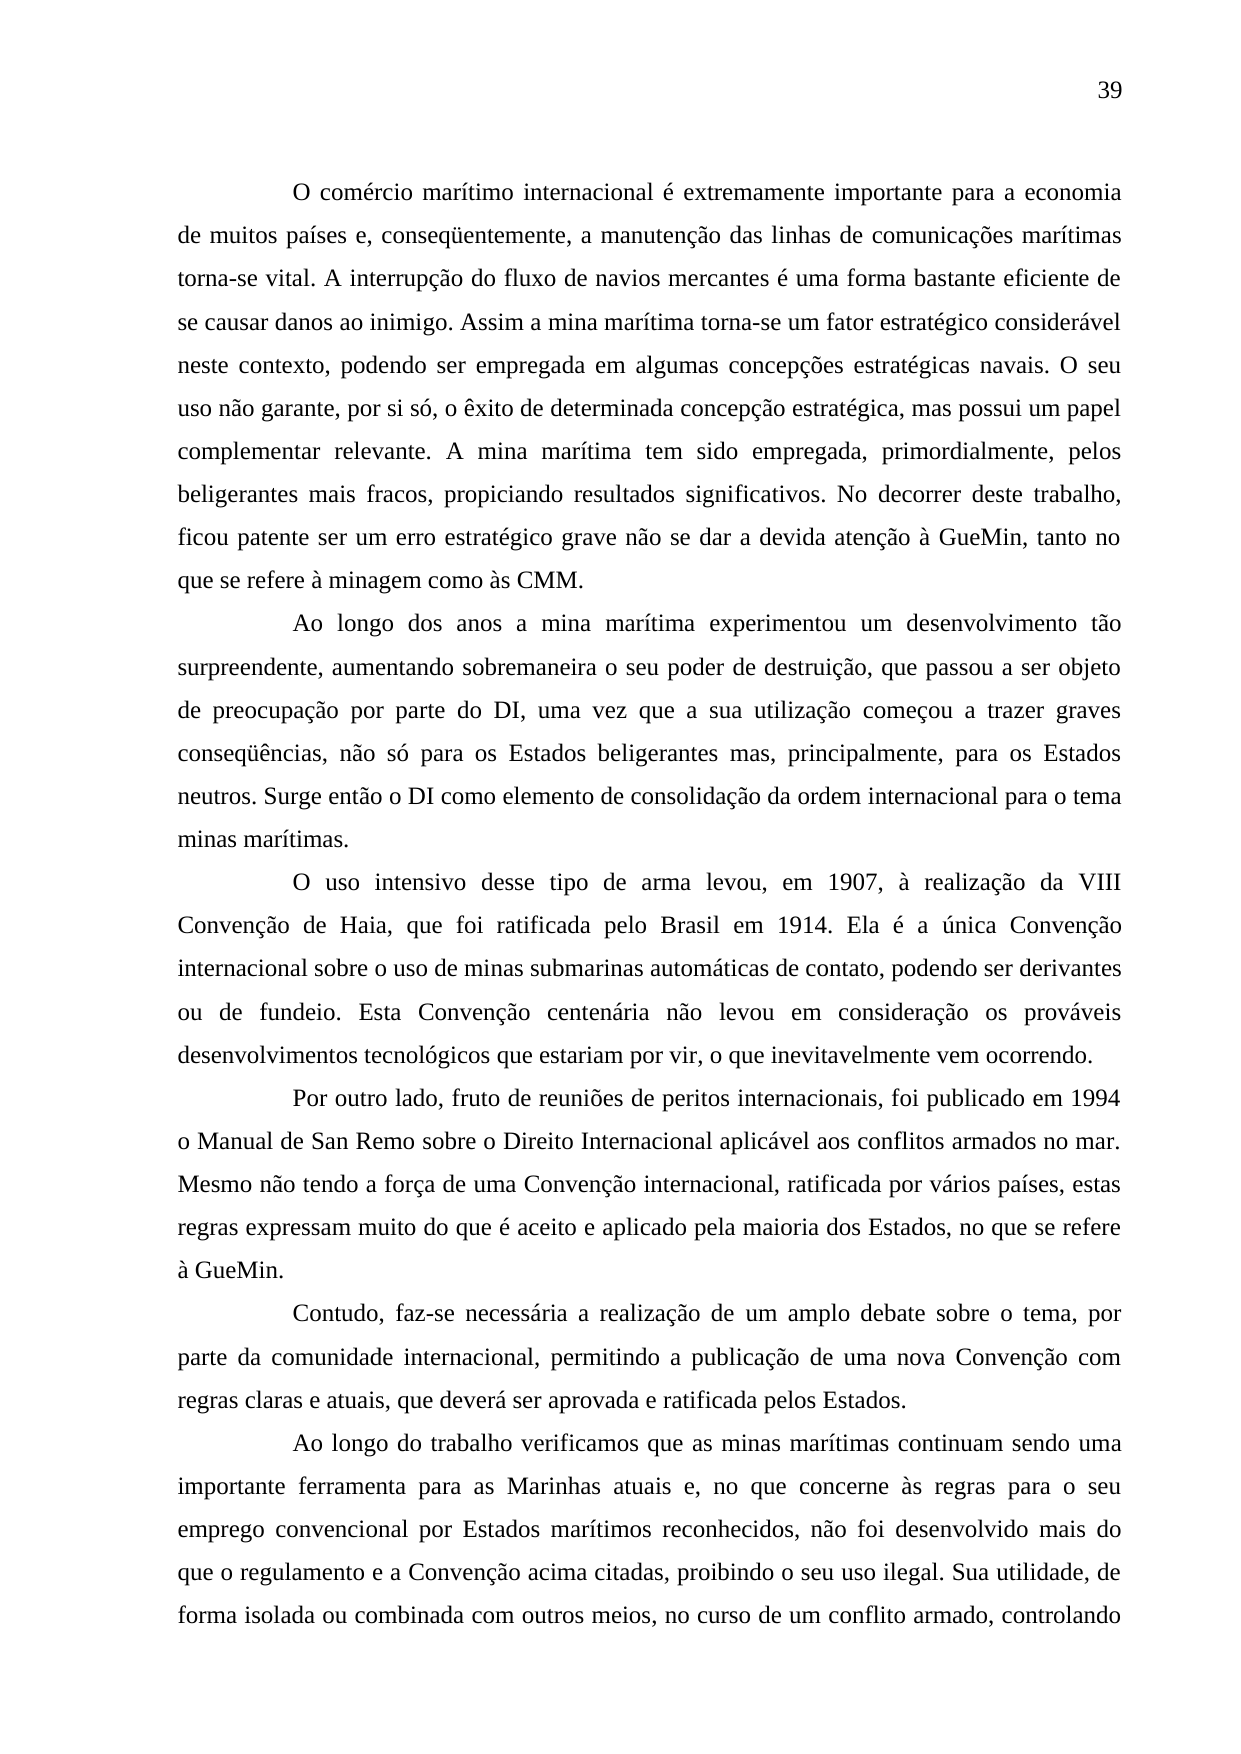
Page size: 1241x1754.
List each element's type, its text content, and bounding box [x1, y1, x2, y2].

text Ao longo do trabalho verificamos que as minas marítimas continuam sendo uma importante ferramenta para as Marinhas atuais e, no que concerne às regras para o seu emprego convencional por Estados marítimos reconhecidos, não foi desenvolvido mais do que o regulamento e a Convenção acima citadas, proibindo o seu uso ilegal. Sua utilidade, de forma isolada ou combinada com outros meios, no curso de um conflito armado, controlando [177, 1428, 1122, 1629]
text Contudo, faz-se necessária a realização de um amplo debate sobre o tema, por parte da comunidade internacional, permitindo a publicação de uma nova Convenção com regras claras e atuais, que deverá ser aprovada e ratificada pelos Estados. [177, 1298, 1122, 1413]
text Ao longo dos anos a mina marítima experimentou um desenvolvimento tão surpreendente, aumentando sobremaneira o seu poder de destruição, que passou a ser objeto de preocupação por parte do DI, uma vez que a sua utilização começou a trazer graves conseqüências, não só para os Estados beligerantes mas, principalmente, para os Estados neutros. Surge então o DI como elemento de consolidação da ordem internacional para o tema minas marítimas. [177, 608, 1122, 853]
text Por outro lado, fruto de reuniões de peritos internacionais, foi publicado em 1994 o Manual de San Remo sobre o Direito Internacional aplicável aos conflitos armados no mar. Mesmo não tendo a força de uma Convenção internacional, ratificada por vários países, estas regras expressam muito do que é aceito e aplicado pela maioria dos Estados, no que se refere à GueMin. [177, 1083, 1122, 1284]
text O comércio marítimo internacional é extremamente importante para a economia de muitos países e, conseqüentemente, a manutenção das linhas de comunicações marítimas torna-se vital. A interrupção do fluxo de navios mercantes é uma forma bastante eficiente de se causar danos ao inimigo. Assim a mina marítima torna-se um fator estratégico considerável neste contexto, podendo ser empregada em algumas concepções estratégicas navais. O seu uso não garante, por si só, o êxito de determinada concepção estratégica, mas possui um papel complementar relevante. A mina marítima tem sido empregada, primordialmente, pelos beligerantes mais fracos, propiciando resultados significativos. No decorrer deste trabalho, ficou patente ser um erro estratégico grave não se dar a devida atenção à GueMin, tanto no que se refere à minagem como às CMM. [177, 177, 1122, 594]
text O uso intensivo desse tipo de arma levou, em 1907, à realização da VIII Convenção de Haia, que foi ratificada pelo Brasil em 1914. Ela é a única Convenção internacional sobre o uso de minas submarinas automáticas de contato, podendo ser derivantes ou de fundeio. Esta Convenção centenária não levou em consideração os prováveis desenvolvimentos tecnológicos que estariam por vir, o que inevitavelmente vem ocorrendo. [177, 867, 1122, 1068]
